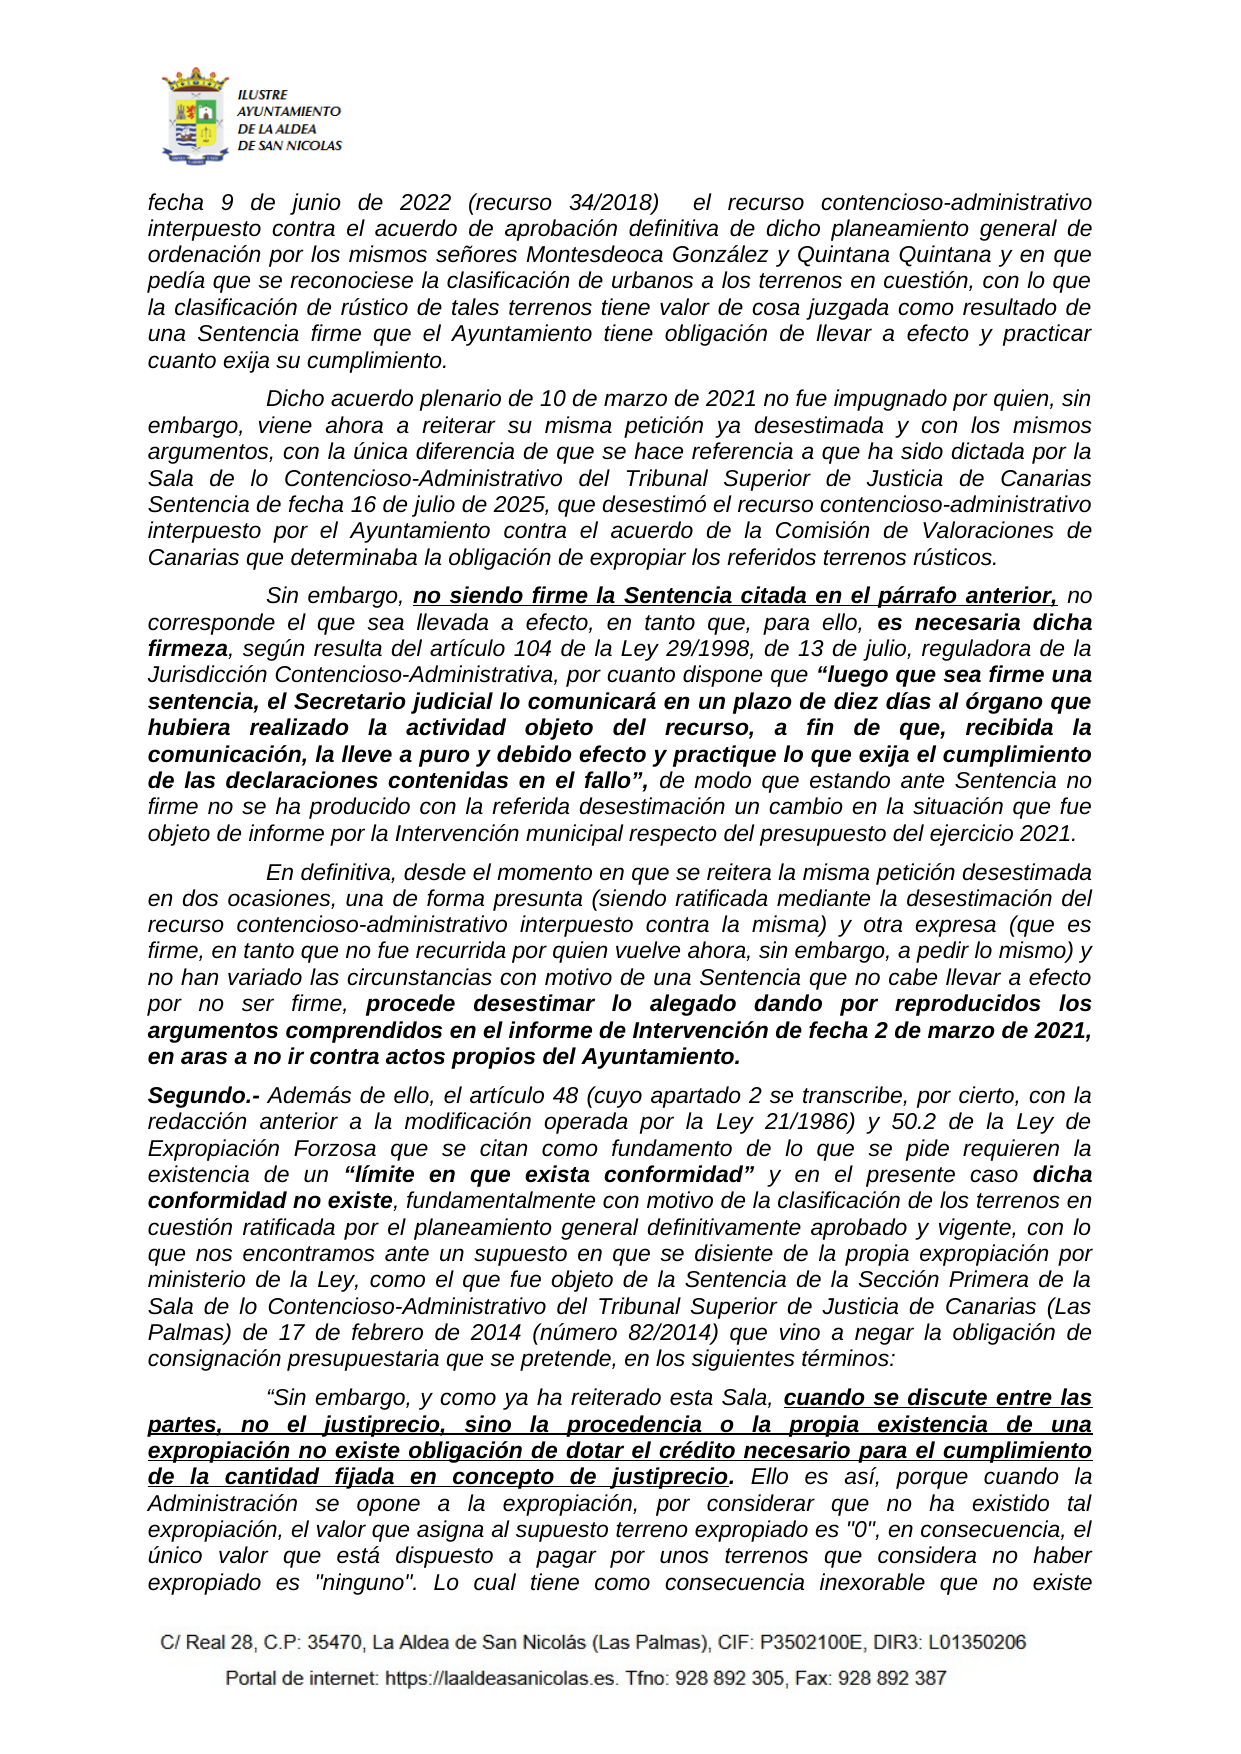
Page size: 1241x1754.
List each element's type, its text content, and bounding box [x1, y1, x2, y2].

picture [148, 59, 358, 173]
picture [148, 1626, 1034, 1694]
text expropiación no existe obligación de dotar el crédito necesario para el cumplimiento [148, 1435, 1093, 1460]
text “Sin embargo, y como ya ha reiterado esta Sala, cuando se discute entre las partes, no el justiprecio, sino la procedencia o la propia existencia de una [148, 1384, 1093, 1433]
text En definitiva, desde el momento en que se reitera la misma petición desestimada en dos ocasiones, una de forma presunta (siendo ratificada mediante la desestimación del recurso contencioso-administrativo interpuesto contra la misma) y otra expresa (que es firme, en tanto que no fue recurrida por quien vuelve ahora, sin embargo, a pedir lo mismo) y no han variado las circunstancias con motivo de una Sentencia que no cabe llevar a efecto por no ser firme, procede desestimar lo alegado dando por reproducidos los argumentos comprendidos en el informe de Intervención de fecha 2 de marzo de 2021, en aras a no ir contra actos propios del Ayuntamiento. [148, 858, 1093, 1069]
text Sin embargo, no siendo firme la Sentencia citada en el párrafo anterior, no corresponde el que sea llevada a efecto, en tanto que, para ello, es necesaria dicha firmeza, según resulta del artículo 104 de la Ley 29/1998, de 13 de julio, reguladora de la Jurisdicción Contencioso-Administrativa, por cuanto dispone que “luego que sea firme una sentencia, el Secretario judicial lo comunicará en un plazo de diez días al órgano que hubiera realizado la actividad objeto del recurso, a fin de que, recibida la comunicación, la lleve a puro y debido efecto y practique lo que exija el cumplimiento de las declaraciones contenidas en el fallo”, de modo que estando ante Sentencia no firme no se ha producido con la referida desestimación un cambio en la situación que fue objeto de informe por la Intervención municipal respecto del presupuesto del ejercicio 2021. [148, 582, 1093, 846]
text fecha 9 de junio de 2022 (recurso 34/2018) el recurso contencioso-administrativo interpuesto contra el acuerdo de aprobación definitiva de dicho planeamiento general de ordenación por los mismos señores Montesdeoca González y Quintana Quintana y en que pedía que se reconociese la clasificación de urbanos a los terrenos en cuestión, con lo que la clasificación de rústico de tales terrenos tiene valor de cosa juzgada como resultado de una Sentencia firme que el Ayuntamiento tiene obligación de llevar a efecto y practicar cuanto exija su cumplimiento. [148, 188, 1093, 373]
text Dicho acuerdo plenario de 10 de marzo de 2021 no fue impugnado por quien, sin embargo, viene ahora a reiterar su misma petición ya desestimada y con los mismos argumentos, con la única diferencia de que se hace referencia a que ha sido dictada por la Sala de lo Contencioso-Administrativo del Tribunal Superior de Justicia de Canarias Sentencia de fecha 16 de julio de 2025, que desestimó el recurso contencioso-administrativo interpuesto por el Ayuntamiento contra el acuerdo de la Comisión de Valoraciones de Canarias que determinaba la obligación de expropiar los referidos terrenos rústicos. [148, 385, 1093, 570]
text Segundo.- Además de ello, el artículo 48 (cuyo apartado 2 se transcribe, por cierto, con la redacción anterior a la modificación operada por la Ley 21/1986) y 50.2 de la Ley de Expropiación Forzosa que se citan como fundamento de lo que se pide requieren la existencia de un “límite en que exista conformidad” y en el presente caso dicha conformidad no existe, fundamentalmente con motivo de la clasificación de los terrenos en cuestión ratificada por el planeamiento general definitivamente aprobado y vigente, con lo que nos encontramos ante un supuesto en que se disiente de la propia expropiación por ministerio de la Ley, como el que fue objeto de la Sentencia de la Sección Primera de la Sala de lo Contencioso-Administrativo del Tribunal Superior de Justicia de Canarias (Las Palmas) de 17 de febrero de 2014 (número 82/2014) que vino a negar la obligación de consignación presupuestaria que se pretende, en los siguientes términos: [148, 1082, 1093, 1372]
text de la cantidad fijada en concepto de justiprecio. Ello es así, porque cuando la Administración se opone a la expropiación, por considerar que no ha existido tal expropiación, el valor que asigna al supuesto terreno expropiado es "0", en consecuencia, el único valor que está dispuesto a pagar por unos terrenos que considera no haber expropiado es "ninguno". Lo cual tiene como consecuencia inexorable que no existe [148, 1461, 1093, 1595]
